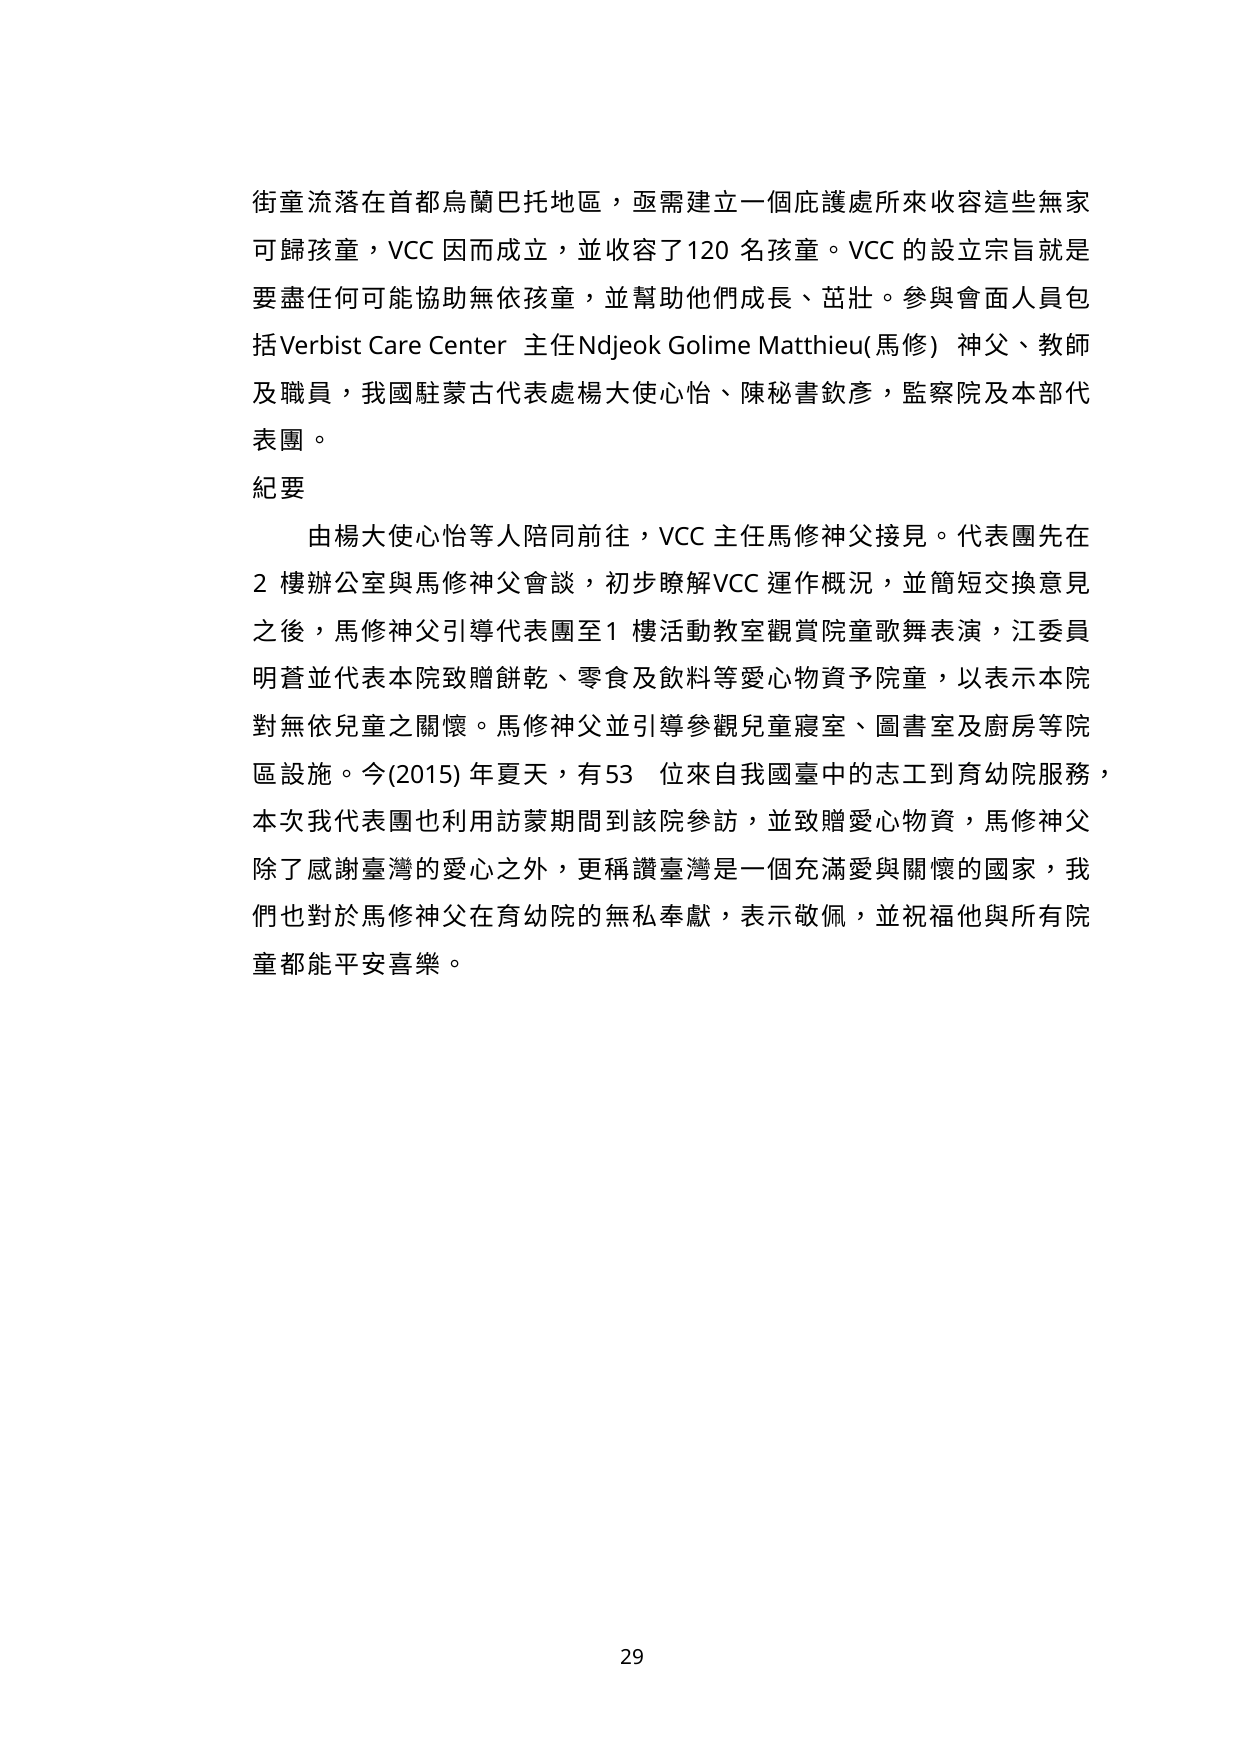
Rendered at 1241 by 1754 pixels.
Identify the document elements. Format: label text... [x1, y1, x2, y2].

text 街童流落在首都烏蘭巴托地區，亟需建立一個庇護處所來收容這些無家可歸孩童，VCC因而成立，並收容了120名孩童。VCC的設立宗旨就是要盡任何可能協助無依孩童，並幫助他們成長、茁壯。參與會面人員包括Verbist Care Center主任Ndjeok Golime Matthieu(馬修)神父、教師及職員，我國駐蒙古代表處楊大使心怡、陳秘書欽彥，監察院及本部代表團。 [239, 177, 1092, 463]
text 由楊大使心怡等人陪同前往，VCC主任馬修神父接見。代表團先在2樓辦公室與馬修神父會談，初步瞭解VCC運作概況，並簡短交換意見之後，馬修神父引導代表團至1樓活動教室觀賞院童歌舞表演，江委員明蒼並代表本院致贈餅乾、零食及飲料等愛心物資予院童，以表示本院對無依兒童之關懷。馬修神父並引導參觀兒童寢室、圖書室及廚房等院區設施。今(2015)年夏天，有53位來自我國臺中的志工到育幼院服務，本次我代表團也利用訪蒙期間到該院參訪，並致贈愛心物資，馬修神父除了感謝臺灣的愛心之外，更稱讚臺灣是一個充滿愛與關懷的國家，我們也對於馬修神父在育幼院的無私奉獻，表示敬佩，並祝福他與所有院童都能平安喜樂。 [239, 510, 1092, 986]
text 紀要 [171, 463, 1092, 510]
